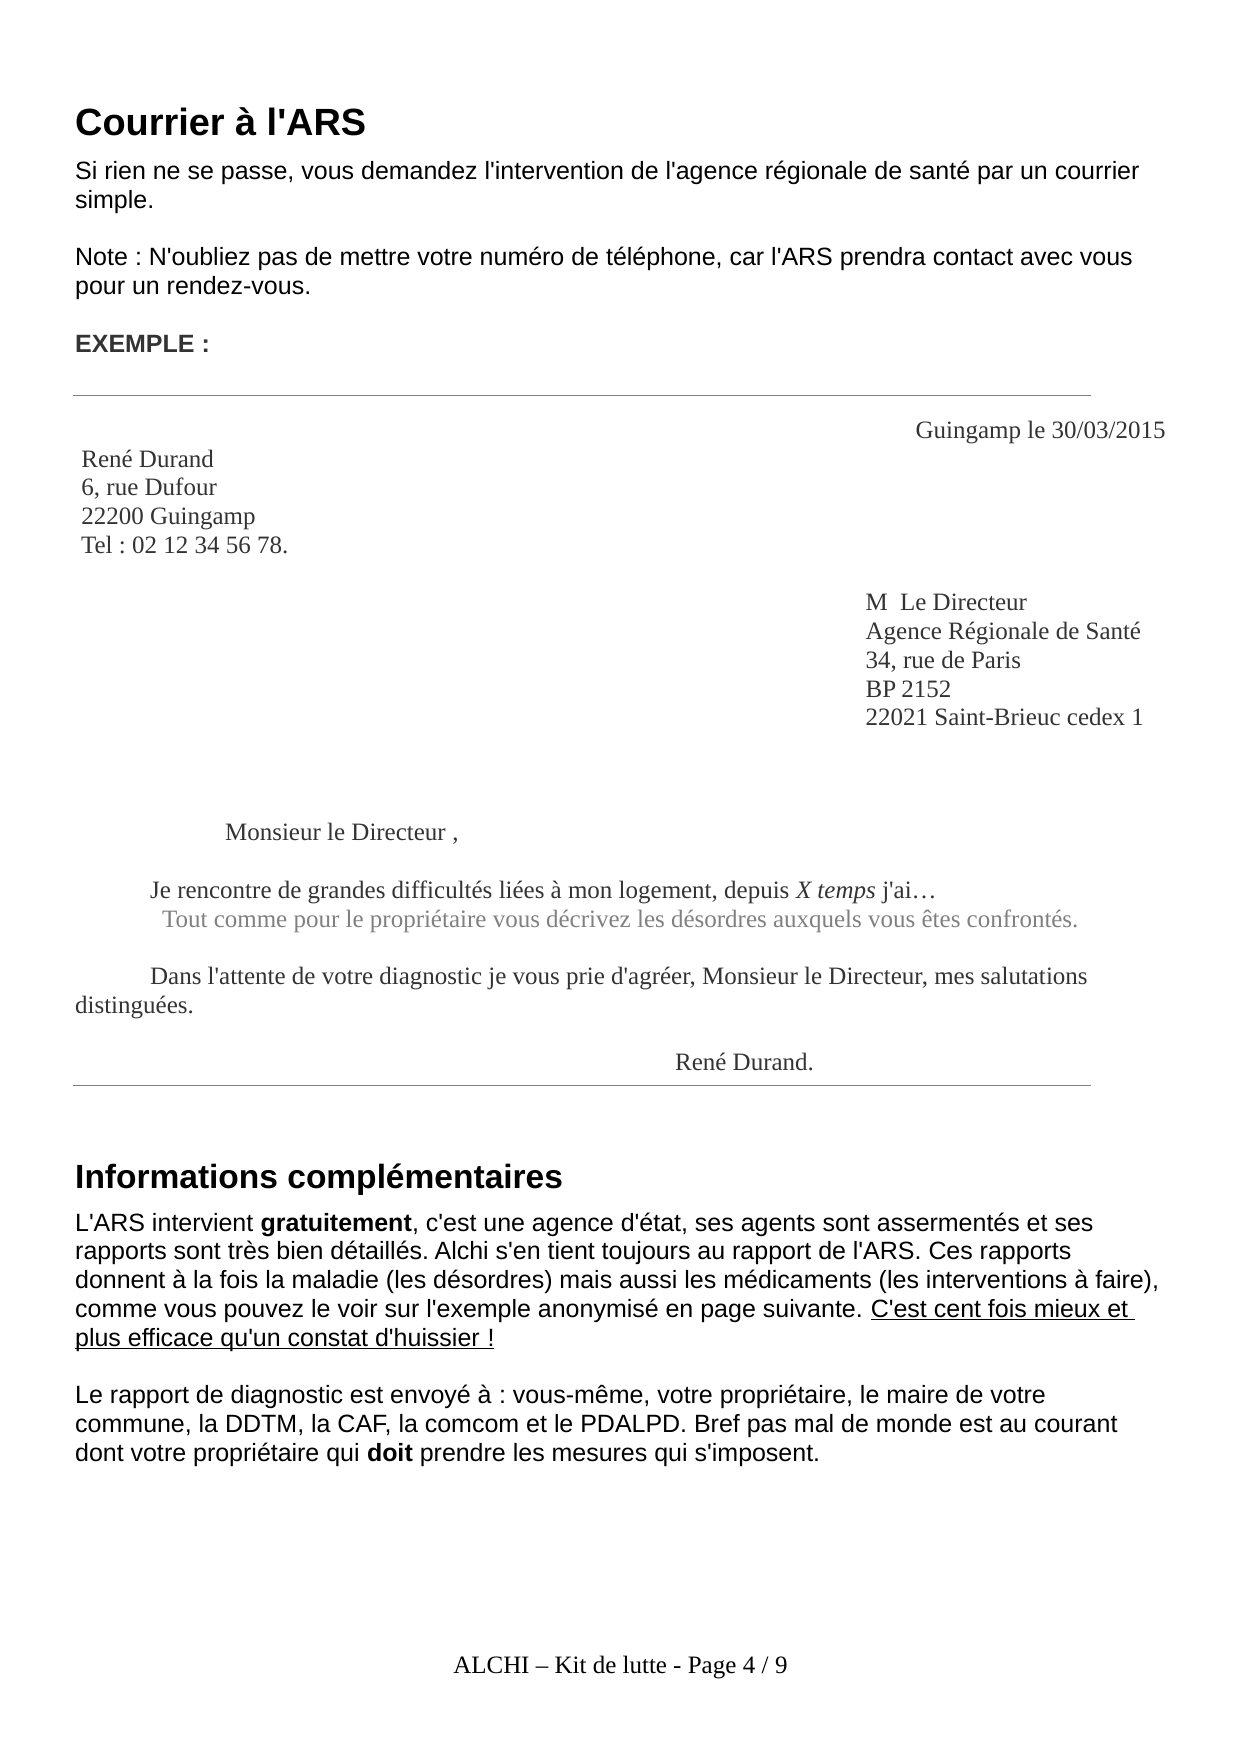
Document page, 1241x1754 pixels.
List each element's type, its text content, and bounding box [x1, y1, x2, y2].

text BP 2152 [75, 674, 1165, 702]
text EXEMPLE : [75, 329, 1165, 357]
text Tout comme pour le propriétaire vous décrivez les désordres auxquels vous êtes confrontés. [75, 904, 1165, 932]
text Je rencontre de grandes difficultés liées à mon logement, depuis X temps j'ai… [75, 875, 1165, 904]
text 22021 Saint-Brieuc cedex 1 [75, 702, 1165, 731]
text René Durand [75, 444, 1165, 472]
text 22200 Guingamp [75, 501, 1165, 530]
text Le rapport de diagnostic est envoyé à : vous-même, votre propriétaire, le maire de votre commune, la DDTM, la CAF, la comcom et le PDALPD. Bref pas mal de monde est au courant dont votre propriétaire qui doit prendre les mesures qui s'imposent. [75, 1380, 1165, 1466]
text M Le Directeur [75, 587, 1165, 616]
text Dans l'attente de votre diagnostic je vous prie d'agréer, Monsieur le Directeur, mes salutations distinguées. [75, 961, 1165, 1019]
text Note : N'oubliez pas de mettre votre numéro de téléphone, car l'ARS prendra contact avec vous pour un rendez-vous. [75, 242, 1165, 300]
text Si rien ne se passe, vous demandez l'intervention de l'agence régionale de santé par un courrier simple. [75, 156, 1165, 214]
subtitle Courrier à l'ARS [75, 100, 1165, 144]
text Guingamp le 30/03/2015 [75, 415, 1165, 444]
text Agence Régionale de Santé [75, 616, 1165, 645]
subtitle Informations complémentaires [75, 1156, 1165, 1195]
text Monsieur le Directeur , [75, 817, 1165, 846]
text 6, rue Dufour [75, 472, 1165, 501]
text 34, rue de Paris [75, 645, 1165, 674]
text Tel : 02 12 34 56 78. [75, 530, 1165, 559]
text L'ARS intervient gratuitement, c'est une agence d'état, ses agents sont assermentés et ses rapports sont très bien détaillés. Alchi s'en tient toujours au rapport de l'ARS. Ces rapports donnent à la fois la maladie (les désordres) mais aussi les médicaments (les interventions à faire), comme vous pouvez le voir sur l'exemple anonymisé en page suivante. C'est cent fois mieux et plus efficace qu'un constat d'huissier ! [75, 1208, 1165, 1351]
text René Durand. [75, 1047, 1165, 1076]
